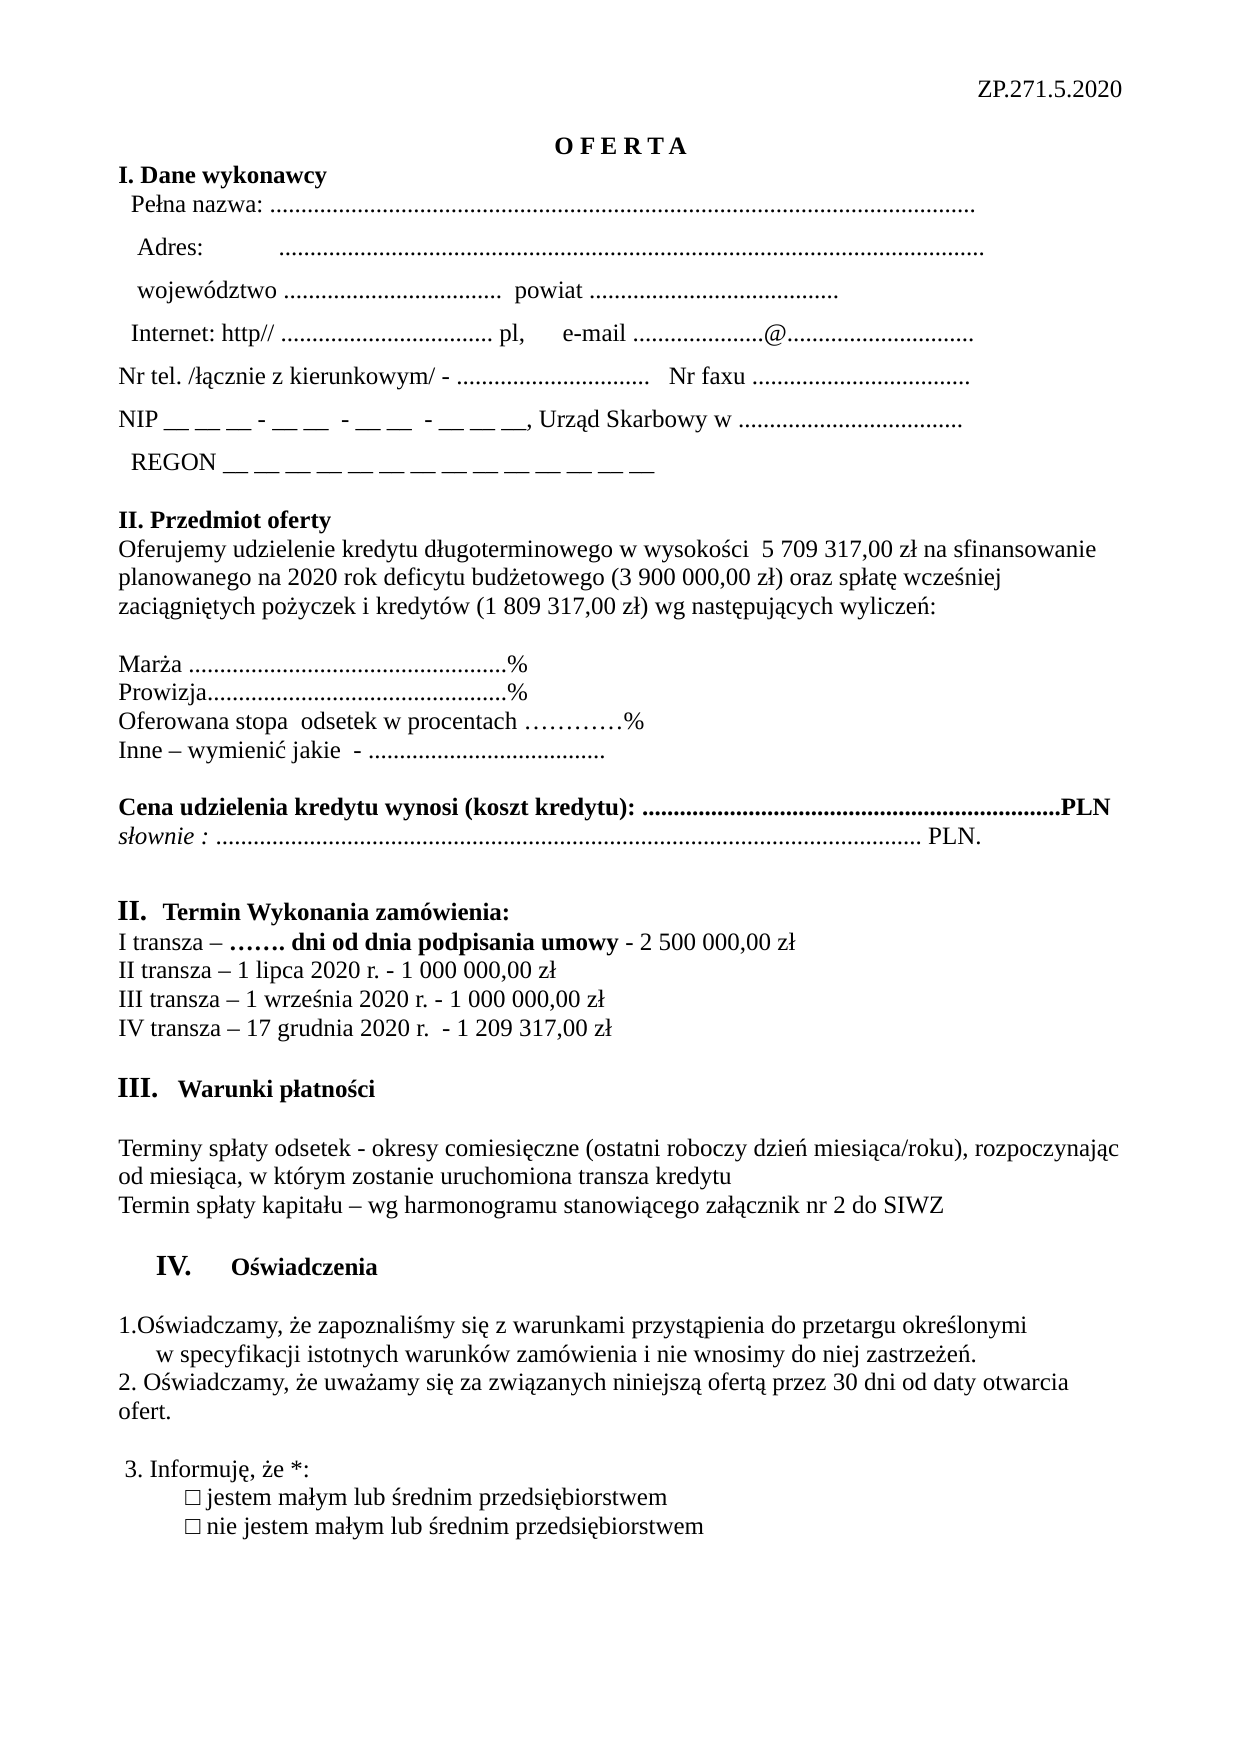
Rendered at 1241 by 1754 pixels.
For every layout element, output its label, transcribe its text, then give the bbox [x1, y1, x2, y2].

text O F E R T A [118, 131, 1122, 160]
text IV transza – 17 grudnia 2020 r. - 1 209 317,00 zł [118, 1013, 1122, 1042]
text Inne – wymienić jakie - ...................................... [118, 735, 1122, 764]
list Oświadczenia [156, 1248, 1122, 1281]
text w specyfikacji istotnych warunków zamówienia i nie wnosimy do niej zastrzeżeń. [118, 1339, 1122, 1367]
text Internet: http// .................................. pl, e-mail .....................@.............................. [118, 318, 1122, 347]
text II. Przedmiot oferty [118, 505, 1122, 534]
list Warunki płatności [117, 1070, 1122, 1104]
text □ jestem małym lub średnim przedsiębiorstwem [118, 1482, 1122, 1511]
list Termin Wykonania zamówienia: [117, 893, 1122, 927]
text Prowizja................................................% [118, 677, 1122, 706]
text Oferujemy udzielenie kredytu długoterminowego w wysokości 5 709 317,00 zł na sfinansowanie planowanego na 2020 rok deficytu budżetowego (3 900 000,00 zł) oraz spłatę wcześniej zaciągniętych pożyczek i kredytów (1 809 317,00 zł) wg następujących wyliczeń: [118, 534, 1122, 620]
text Pełna nazwa: ................................................................................................................. [118, 189, 1122, 217]
text REGON __ __ __ __ __ __ __ __ __ __ __ __ __ __ [118, 447, 1122, 476]
text Nr tel. /łącznie z kierunkowym/ - ............................... Nr faxu ................................... [118, 361, 1122, 390]
text Termin spłaty kapitału – wg harmonogramu stanowiącego załącznik nr 2 do SIWZ [118, 1190, 1122, 1219]
text województwo ................................... powiat ........................................ [118, 275, 1122, 304]
text 2. Oświadczamy, że uważamy się za związanych niniejszą ofertą przez 30 dni od daty otwarcia ofert. [118, 1367, 1122, 1425]
text Adres: ................................................................................................................. [118, 232, 1122, 261]
text □ nie jestem małym lub średnim przedsiębiorstwem [118, 1511, 1122, 1540]
text 1.Oświadczamy, że zapoznaliśmy się z warunkami przystąpienia do przetargu określonymi [118, 1310, 1122, 1339]
text I. Dane wykonawcy [118, 160, 1122, 189]
text 3. Informuję, że *: [118, 1454, 1122, 1482]
text III transza – 1 września 2020 r. - 1 000 000,00 zł [118, 984, 1122, 1013]
text NIP __ __ __ - __ __ - __ __ - __ __ __, Urząd Skarbowy w .................................... ­­ [118, 404, 1122, 433]
text Cena udzielenia kredytu wynosi (koszt kredytu): ...................................................................PLN [118, 792, 1122, 821]
text Marża ...................................................% [118, 649, 1122, 677]
text I transza – ……. dni od dnia podpisania umowy - 2 500 000,00 zł [118, 927, 1122, 955]
text Oferowana stopa odsetek w procentach …………% [118, 706, 1122, 735]
text Terminy spłaty odsetek - okresy comiesięczne (ostatni roboczy dzień miesiąca/roku), rozpoczynając od miesiąca, w którym zostanie uruchomiona transza kredytu [118, 1133, 1122, 1190]
text II transza – 1 lipca 2020 r. - 1 000 000,00 zł [118, 955, 1122, 984]
text słownie : ................................................................................................................. PLN. [118, 821, 1122, 850]
